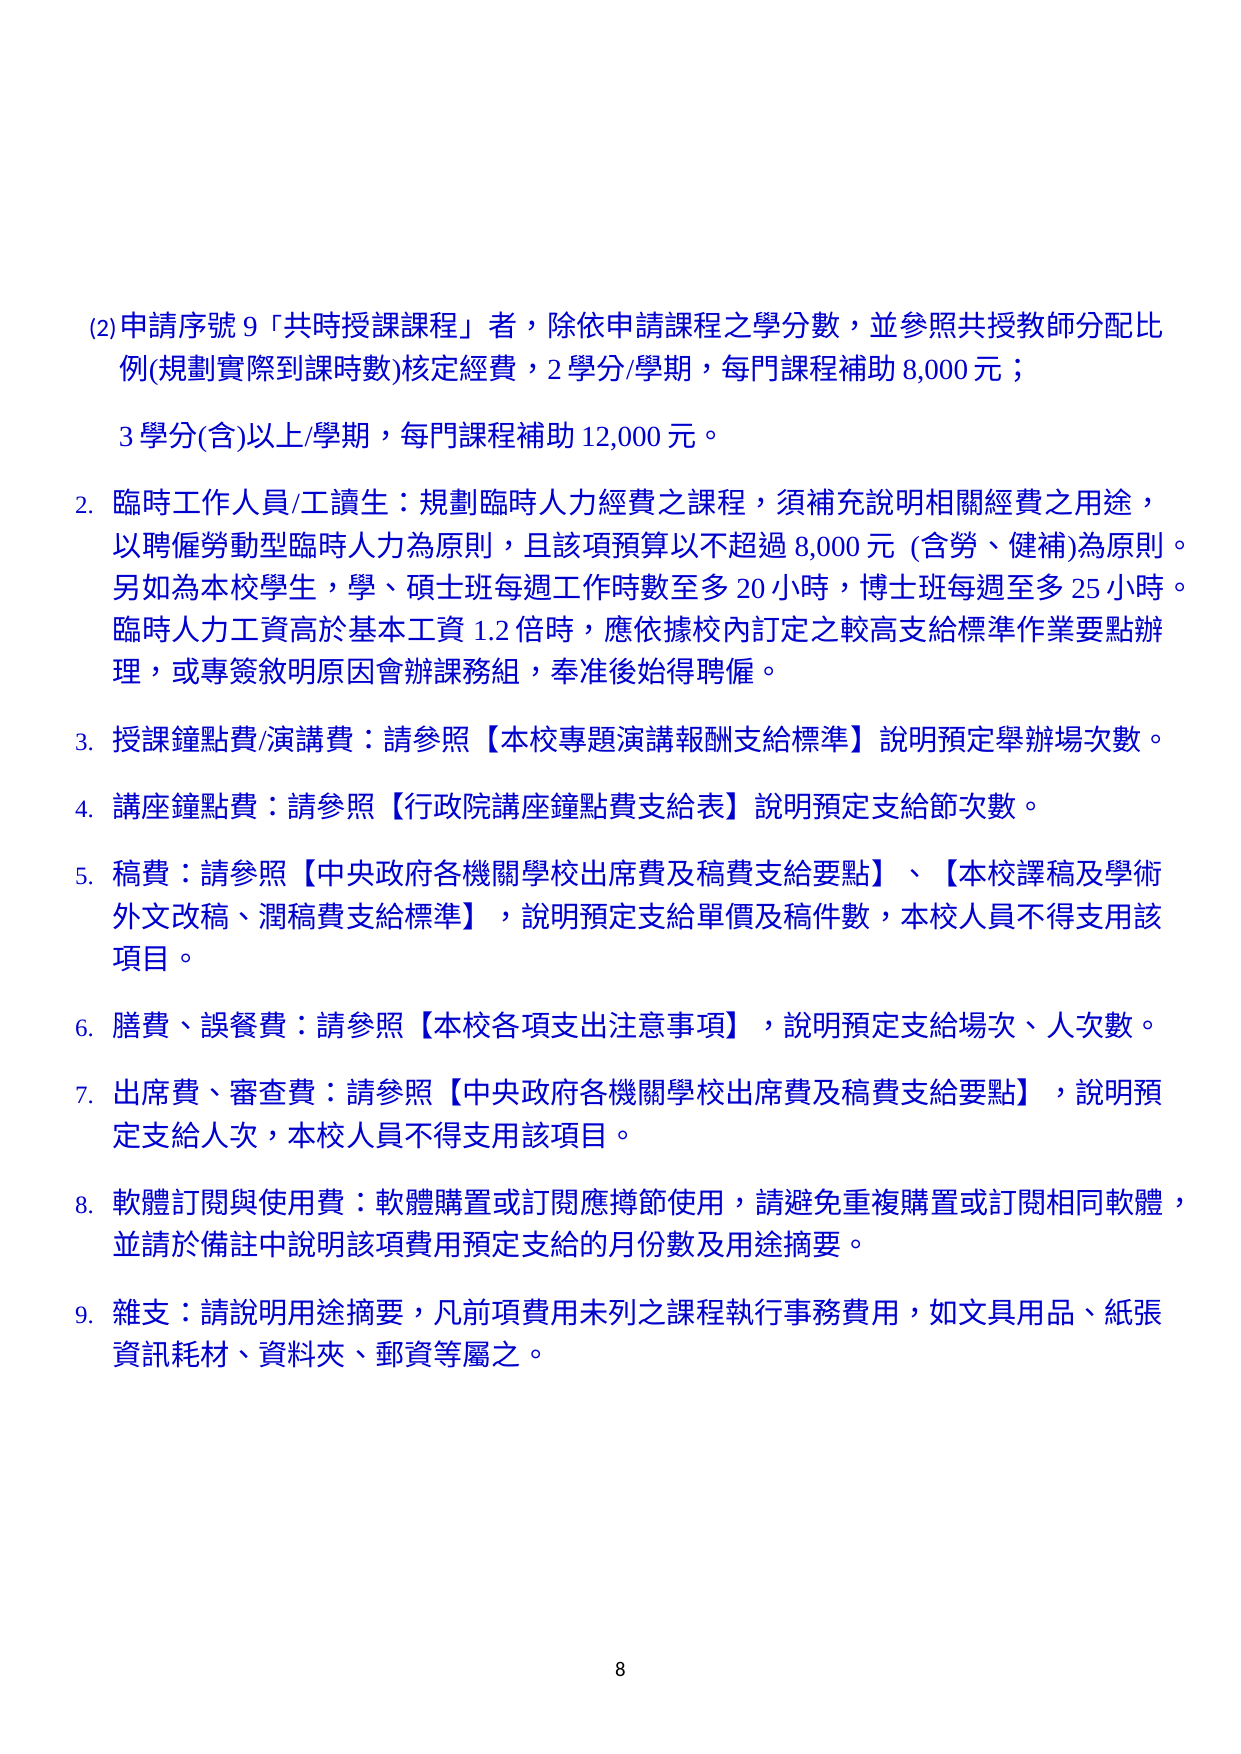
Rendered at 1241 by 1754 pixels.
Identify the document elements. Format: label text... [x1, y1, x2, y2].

text 3學分(含)以上/學期，每門課程補助12,000元。 [75, 412, 1165, 455]
list 授課鐘點費/演講費：請參照【本校專題演講報酬支給標準】說明預定舉辦場次數。 [75, 716, 1165, 758]
list 講座鐘點費：請參照【行政院講座鐘點費支給表】說明預定支給節次數。 [75, 783, 1165, 826]
list 稿費：請參照【中央政府各機關學校出席費及稿費支給要點】、【本校譯稿及學術外文改稿、潤稿費支給標準】，說明預定支給單價及稿件數，本校人員不得支用該項目。 [75, 851, 1165, 978]
list 軟體訂閱與使用費：軟體購置或訂閱應撙節使用，請避免重複購置或訂閱相同軟體，並請於備註中說明該項費用預定支給的月份數及用途摘要。 [75, 1179, 1165, 1264]
list 出席費、審查費：請參照【中央政府各機關學校出席費及稿費支給要點】，說明預定支給人次，本校人員不得支用該項目。 [75, 1070, 1165, 1154]
list 臨時工作人員/工讀生：規劃臨時人力經費之課程，須補充說明相關經費之用途，以聘僱勞動型臨時人力為原則，且該項預算以不超過8,000元 (含勞、健補)為原則。另如為本校學生，學、碩士班每週工作時數至多20小時，博士班每週至多25小時。臨時人力工資高於基本工資1.2倍時，應依據校內訂定之較高支給標準作業要點辦理，或專簽敘明原因會辦課務組，奉准後始得聘僱。 [75, 480, 1165, 691]
list 申請序號9「共時授課課程」者，除依申請課程之學分數，並參照共授教師分配比例(規劃實際到課時數)核定經費，2學分/學期，每門課程補助8,000元； [89, 303, 1165, 387]
list 雜支：請說明用途摘要，凡前項費用未列之課程執行事務費用，如文具用品、紙張、資訊耗材、資料夾、郵資等屬之。 [75, 1289, 1165, 1374]
list 膳費、誤餐費：請參照【本校各項支出注意事項】，說明預定支給場次、人次數。 [75, 1003, 1165, 1045]
